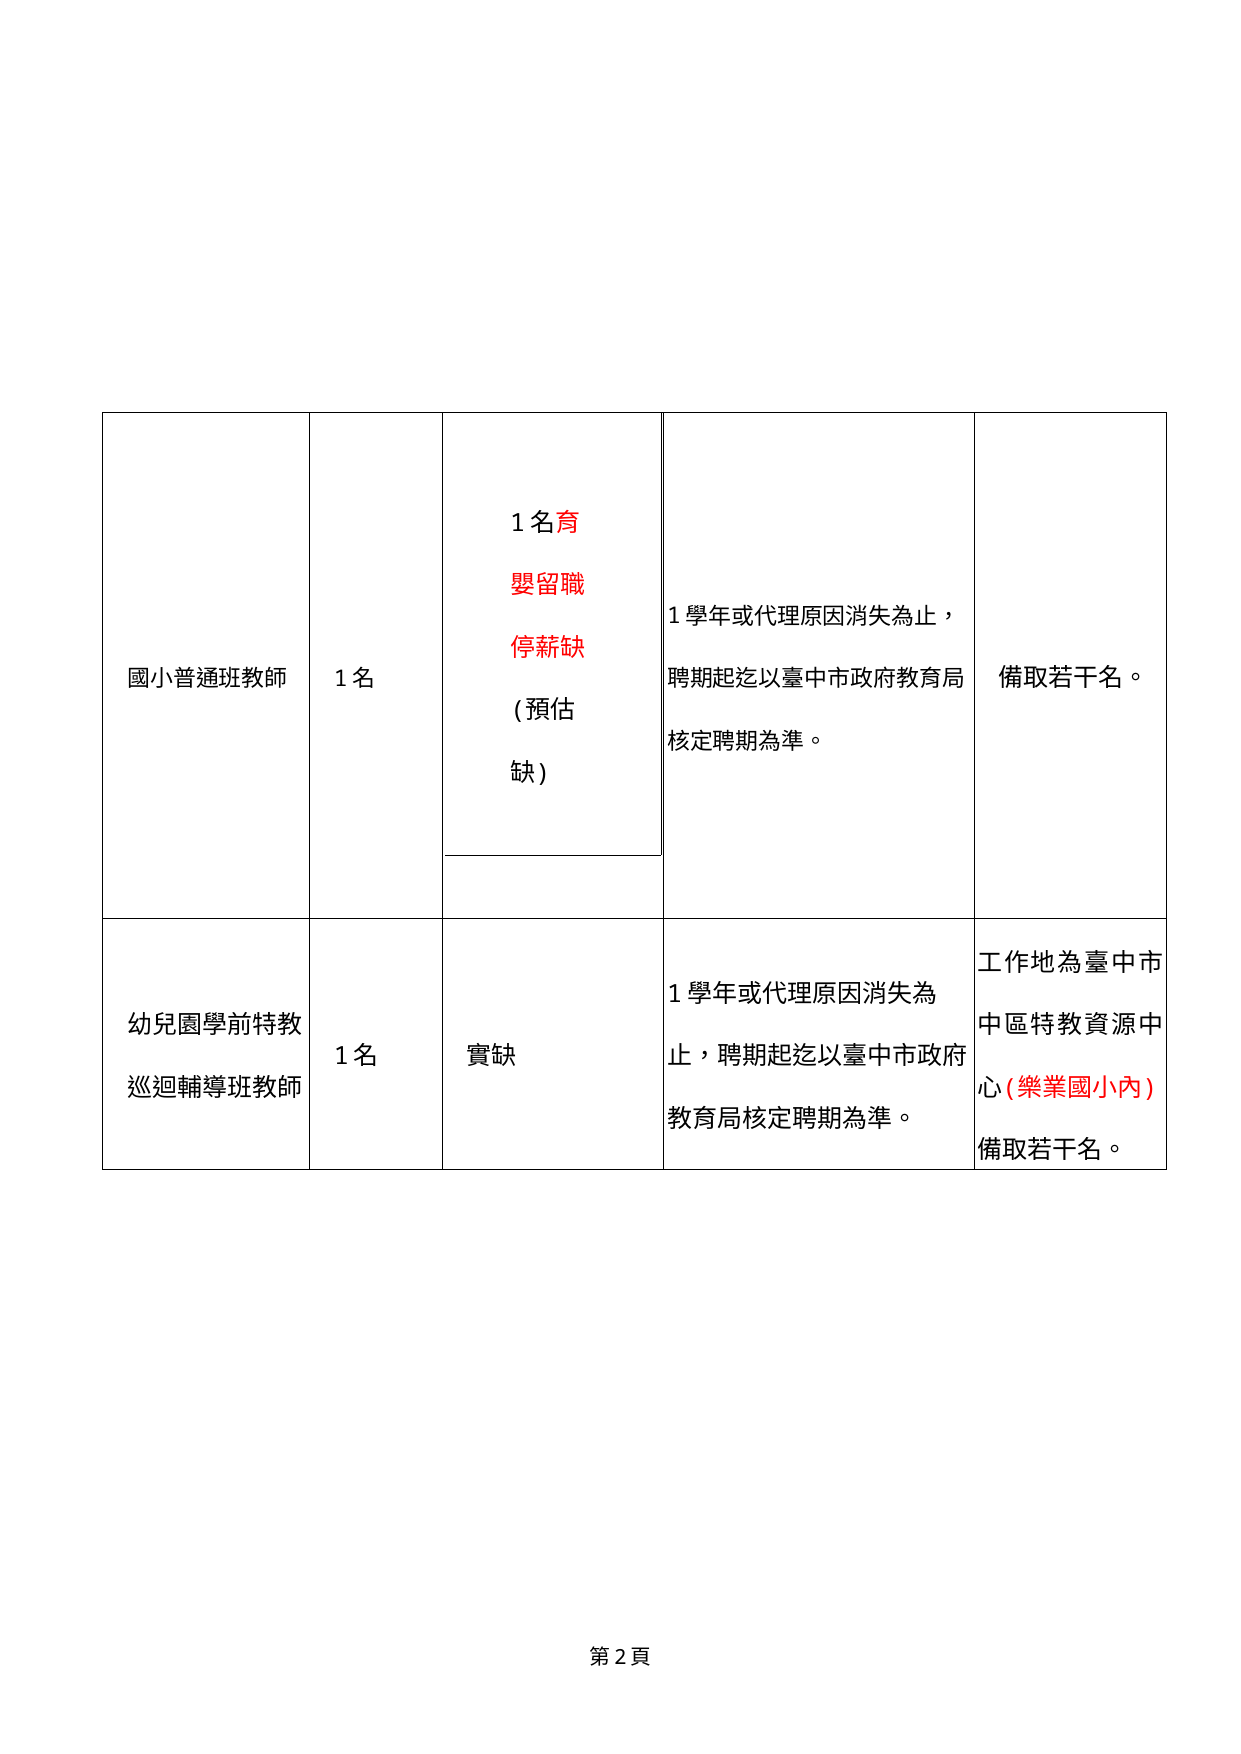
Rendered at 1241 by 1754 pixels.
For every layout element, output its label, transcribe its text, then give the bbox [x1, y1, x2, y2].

table_cell 工作地為臺中市中區特教資源中心(樂業國小內) 備取若干名。 [975, 919, 1166, 1168]
table_cell 1名 [310, 413, 442, 917]
table_cell 1名育嬰留職停薪缺(預估缺) [443, 413, 663, 917]
table_cell 1名 [310, 919, 442, 1168]
table_cell 國小普通班教師 [103, 413, 309, 917]
table_cell 實缺 [443, 919, 663, 1168]
table_cell 備取若干名。 [975, 413, 1166, 917]
table_cell 幼兒園學前特教 巡迴輔導班教師 [103, 919, 309, 1168]
table_cell 1學年或代理原因消失為止，聘期起迄以臺中市政府教育局核定聘期為準。 [664, 413, 974, 917]
table_cell 1學年或代理原因消失為止，聘期起迄以臺中市政府教育局核定聘期為準。 [664, 919, 974, 1168]
